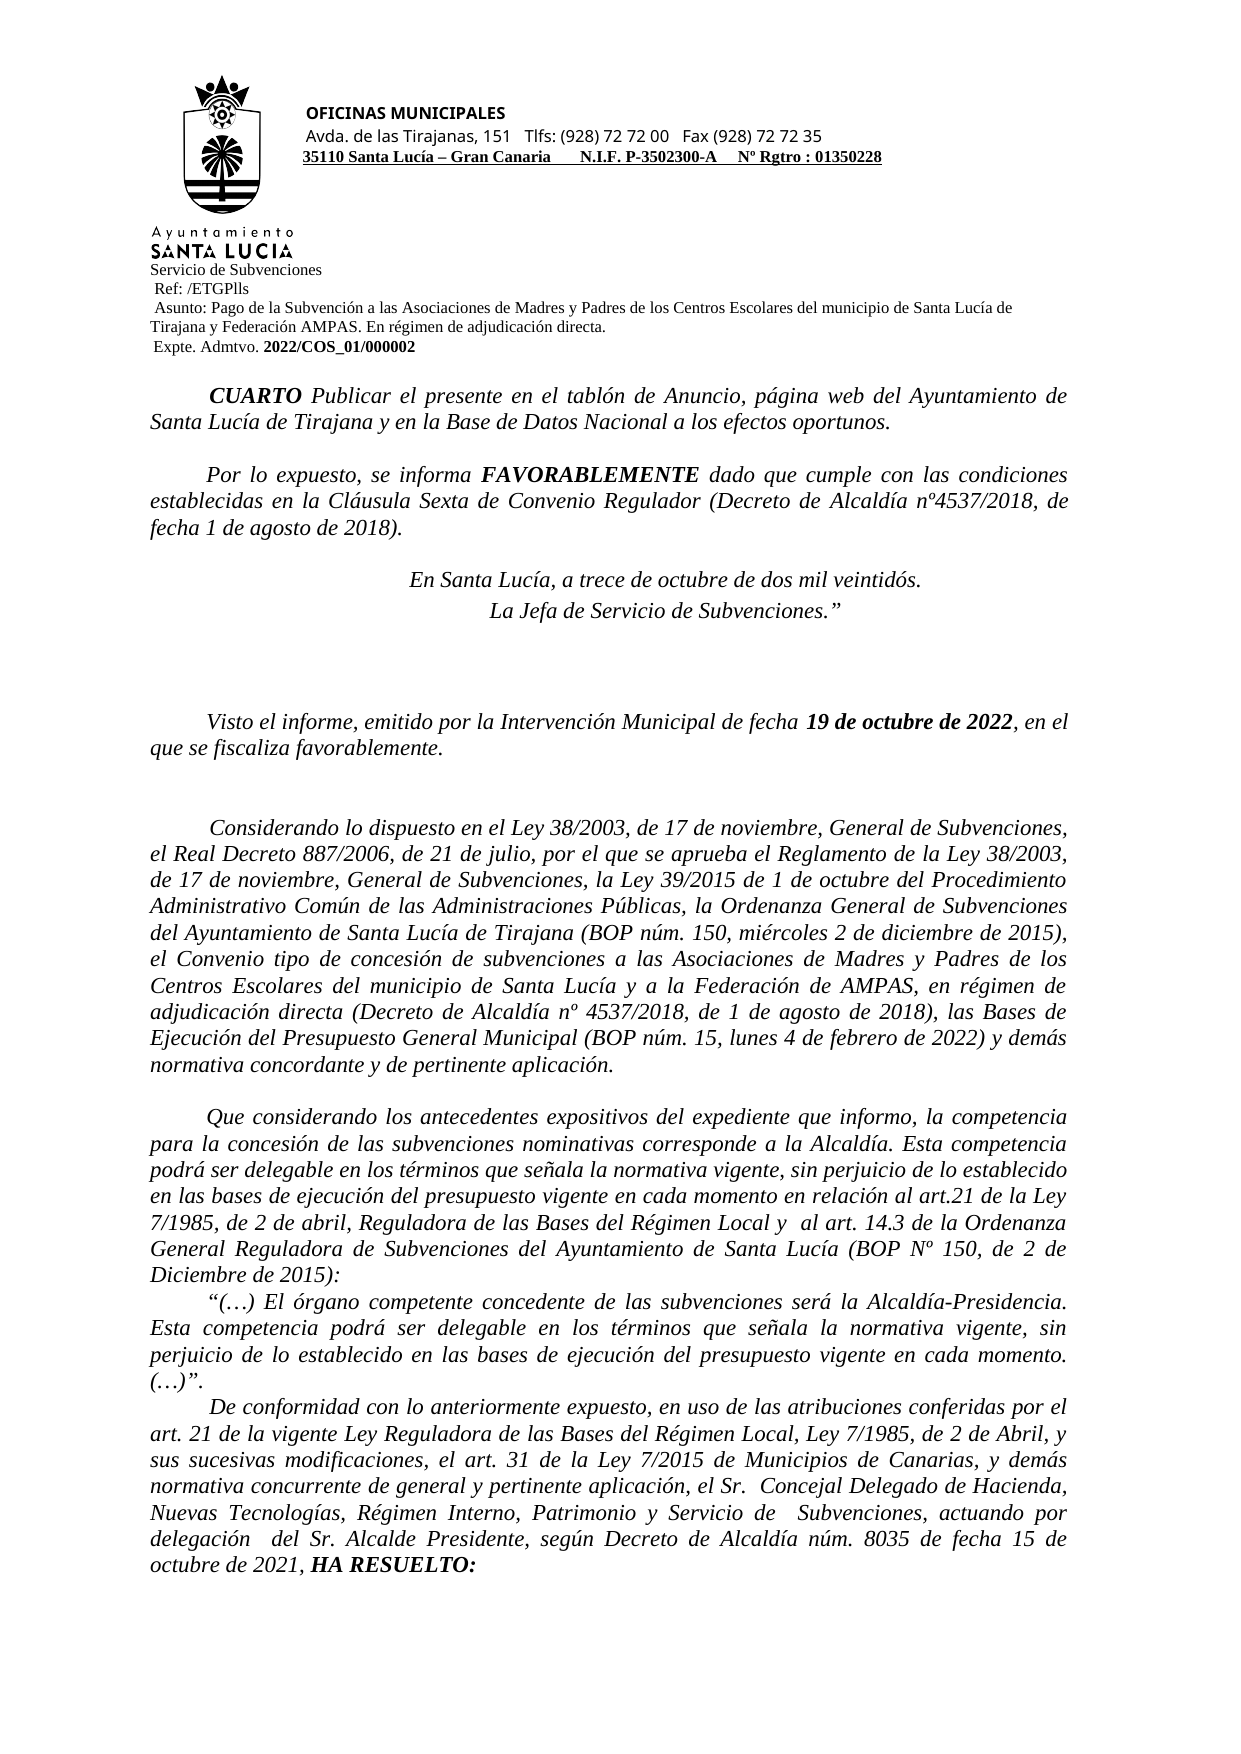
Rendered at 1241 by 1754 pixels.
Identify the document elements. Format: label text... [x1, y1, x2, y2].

list La Jefa de Servicio de Subvenciones.” [262, 597, 1069, 623]
text Que considerando los antecedentes expositivos del expediente que informo, la competencia para la concesión de las subvenciones nominativas corresponde a la Alcaldía. Esta competencia podrá ser delegable en los términos que señala la normativa vigente, sin perjuicio de lo establecido en las bases de ejecución del presupuesto vigente en cada momento en relación al art.21 de la Ley 7/1985, de 2 de abril, Reguladora de las Bases del Régimen Local y al art. 14.3 de la Ordenanza General Reguladora de Subvenciones del Ayuntamiento de Santa Lucía (BOP Nº 150, de 2 de Diciembre de 2015): [150, 1103, 1069, 1288]
text Por lo expuesto, se informa FAVORABLEMENTE dado que cumple con las condiciones establecidas en la Cláusula Sexta de Convenio Regulador (Decreto de Alcaldía nº4537/2018, de fecha 1 de agosto de 2018). [150, 461, 1069, 540]
text Visto el informe, emitido por la Intervención Municipal de fecha 19 de octubre de 2022, en el que se fiscaliza favorablemente. [150, 708, 1069, 761]
text CUARTO Publicar el presente en el tablón de Anuncio, página web del Ayuntamiento de Santa Lucía de Tirajana y en la Base de Datos Nacional a los efectos oportunos. [150, 382, 1069, 435]
text Considerando lo dispuesto en el Ley 38/2003, de 17 de noviembre, General de Subvenciones, el Real Decreto 887/2006, de 21 de julio, por el que se aprueba el Reglamento de la Ley 38/2003, de 17 de noviembre, General de Subvenciones, la Ley 39/2015 de 1 de octubre del Procedimiento Administrativo Común de las Administraciones Públicas, la Ordenanza General de Subvenciones del Ayuntamiento de Santa Lucía de Tirajana (BOP núm. 150, miércoles 2 de diciembre de 2015), el Convenio tipo de concesión de subvenciones a las Asociaciones de Madres y Padres de los Centros Escolares del municipio de Santa Lucía y a la Federación de AMPAS, en régimen de adjudicación directa (Decreto de Alcaldía nº 4537/2018, de 1 de agosto de 2018), las Bases de Ejecución del Presupuesto General Municipal (BOP núm. 15, lunes 4 de febrero de 2022) y demás normativa concordante y de pertinente aplicación. [150, 813, 1069, 1077]
text De conformidad con lo anteriormente expuesto, en uso de las atribuciones conferidas por el art. 21 de la vigente Ley Reguladora de las Bases del Régimen Local, Ley 7/1985, de 2 de Abril, y sus sucesivas modificaciones, el art. 31 de la Ley 7/2015 de Municipios de Canarias, y demás normativa concurrente de general y pertinente aplicación, el Sr. Concejal Delegado de Hacienda, Nuevas Tecnologías, Régimen Interno, Patrimonio y Servicio de Subvenciones, actuando por delegación del Sr. Alcalde Presidente, según Decreto de Alcaldía núm. 8035 de fecha 15 de octubre de 2021, HA RESUELTO: [150, 1393, 1069, 1578]
list En Santa Lucía, a trece de octubre de dos mil veintidós. [262, 566, 1069, 593]
text “(…) El órgano competente concedente de las subvenciones será la Alcaldía-Presidencia. Esta competencia podrá ser delegable en los términos que señala la normativa vigente, sin perjuicio de lo establecido en las bases de ejecución del presupuesto vigente en cada momento. (…)”. [150, 1288, 1069, 1393]
